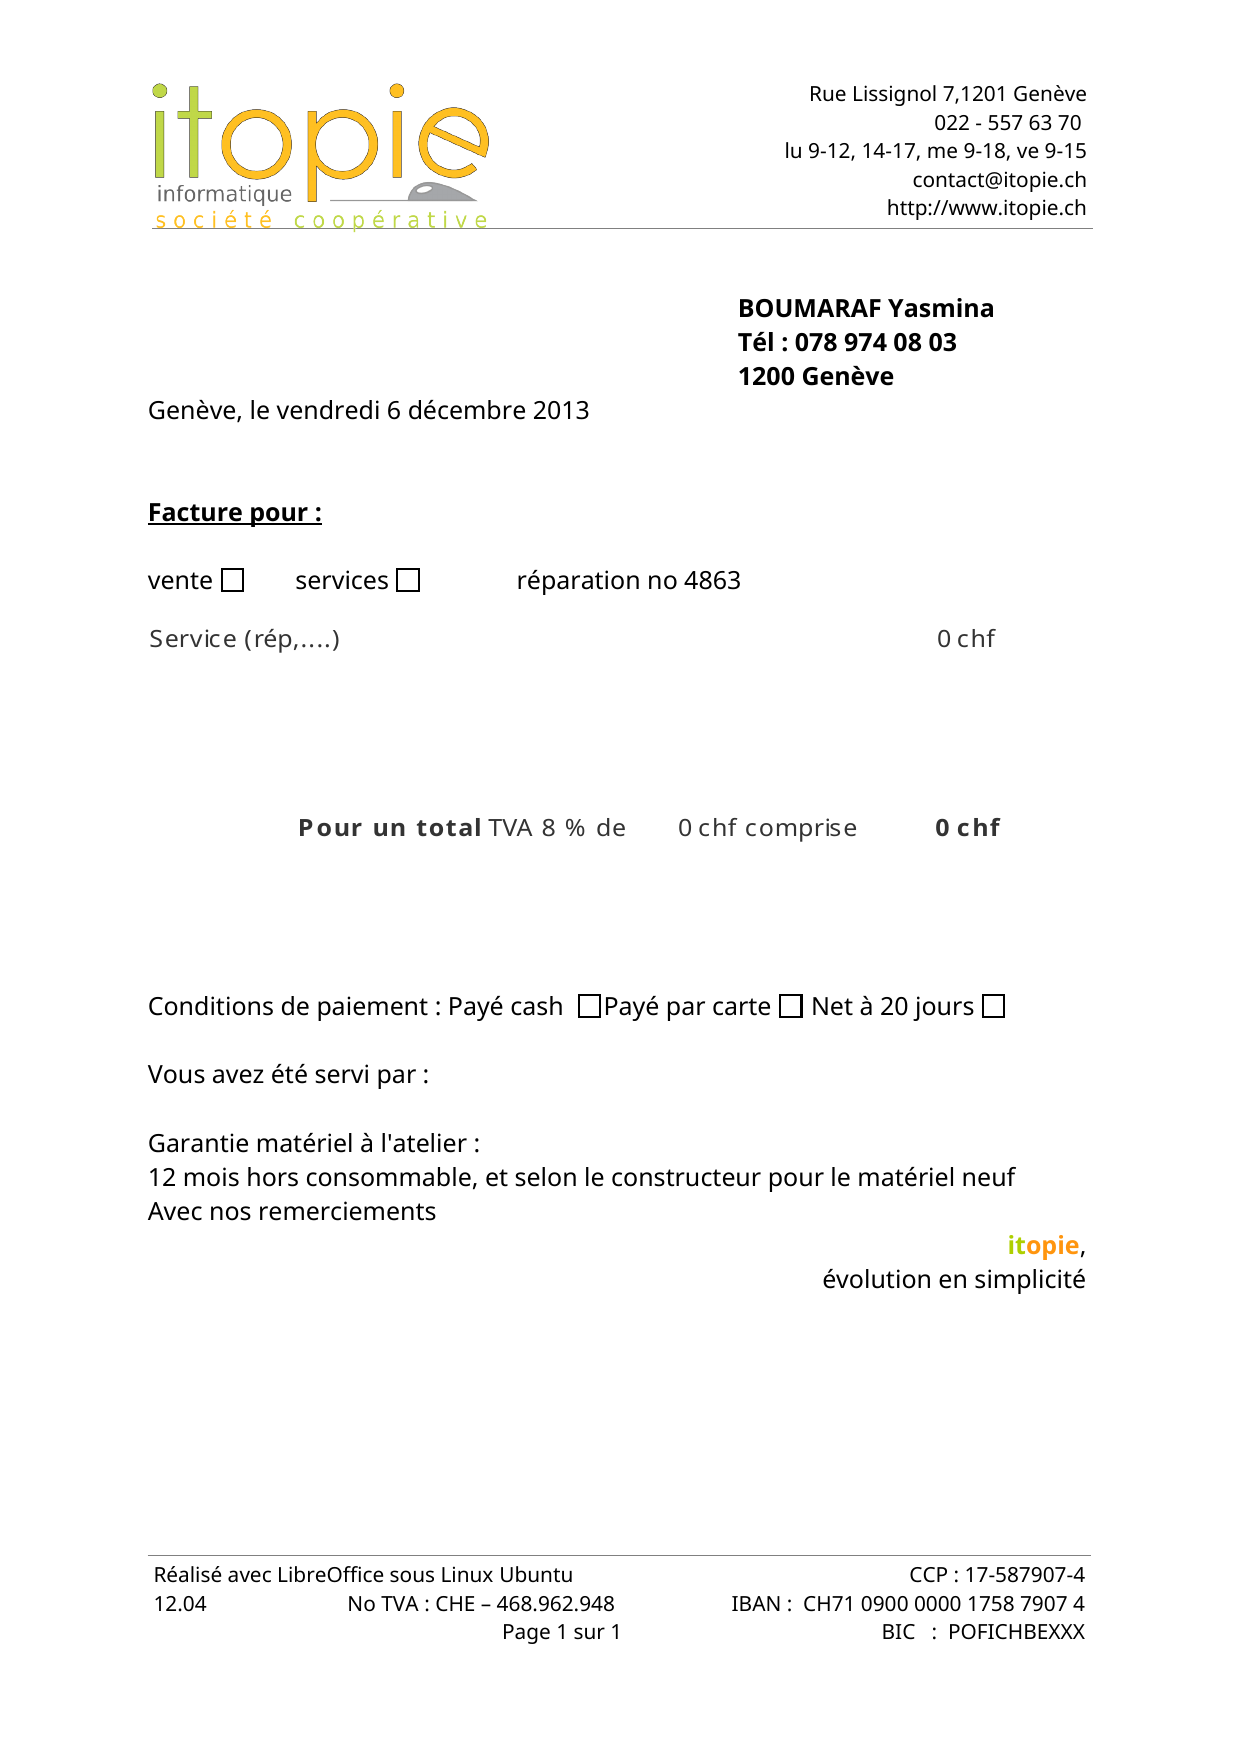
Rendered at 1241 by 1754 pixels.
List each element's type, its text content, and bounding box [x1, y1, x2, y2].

text 1200 Genève [148, 358, 1093, 392]
text Avec nos remerciements [148, 1193, 1093, 1227]
text Conditions de paiement : Payé cash Payé par carte Net à 20 jours [148, 989, 1093, 1023]
picture [138, 72, 500, 244]
text itopie, [148, 1227, 1093, 1262]
text Tél : 078 974 08 03 [148, 324, 1093, 358]
text évolution en simplicité [148, 1262, 1093, 1296]
text Facture pour : [148, 495, 1093, 529]
text Genève, le vendredi 6 décembre 2013 [148, 392, 1093, 427]
text 12 mois hors consommable, et selon le constructeur pour le matériel neuf [148, 1159, 1093, 1193]
text vente services réparation no 4863 [148, 563, 1093, 597]
text BOUMARAF Yasmina [148, 290, 1093, 324]
text Garantie matériel à l'atelier : [148, 1125, 1093, 1159]
text Vous avez été servi par : [148, 1057, 1093, 1091]
